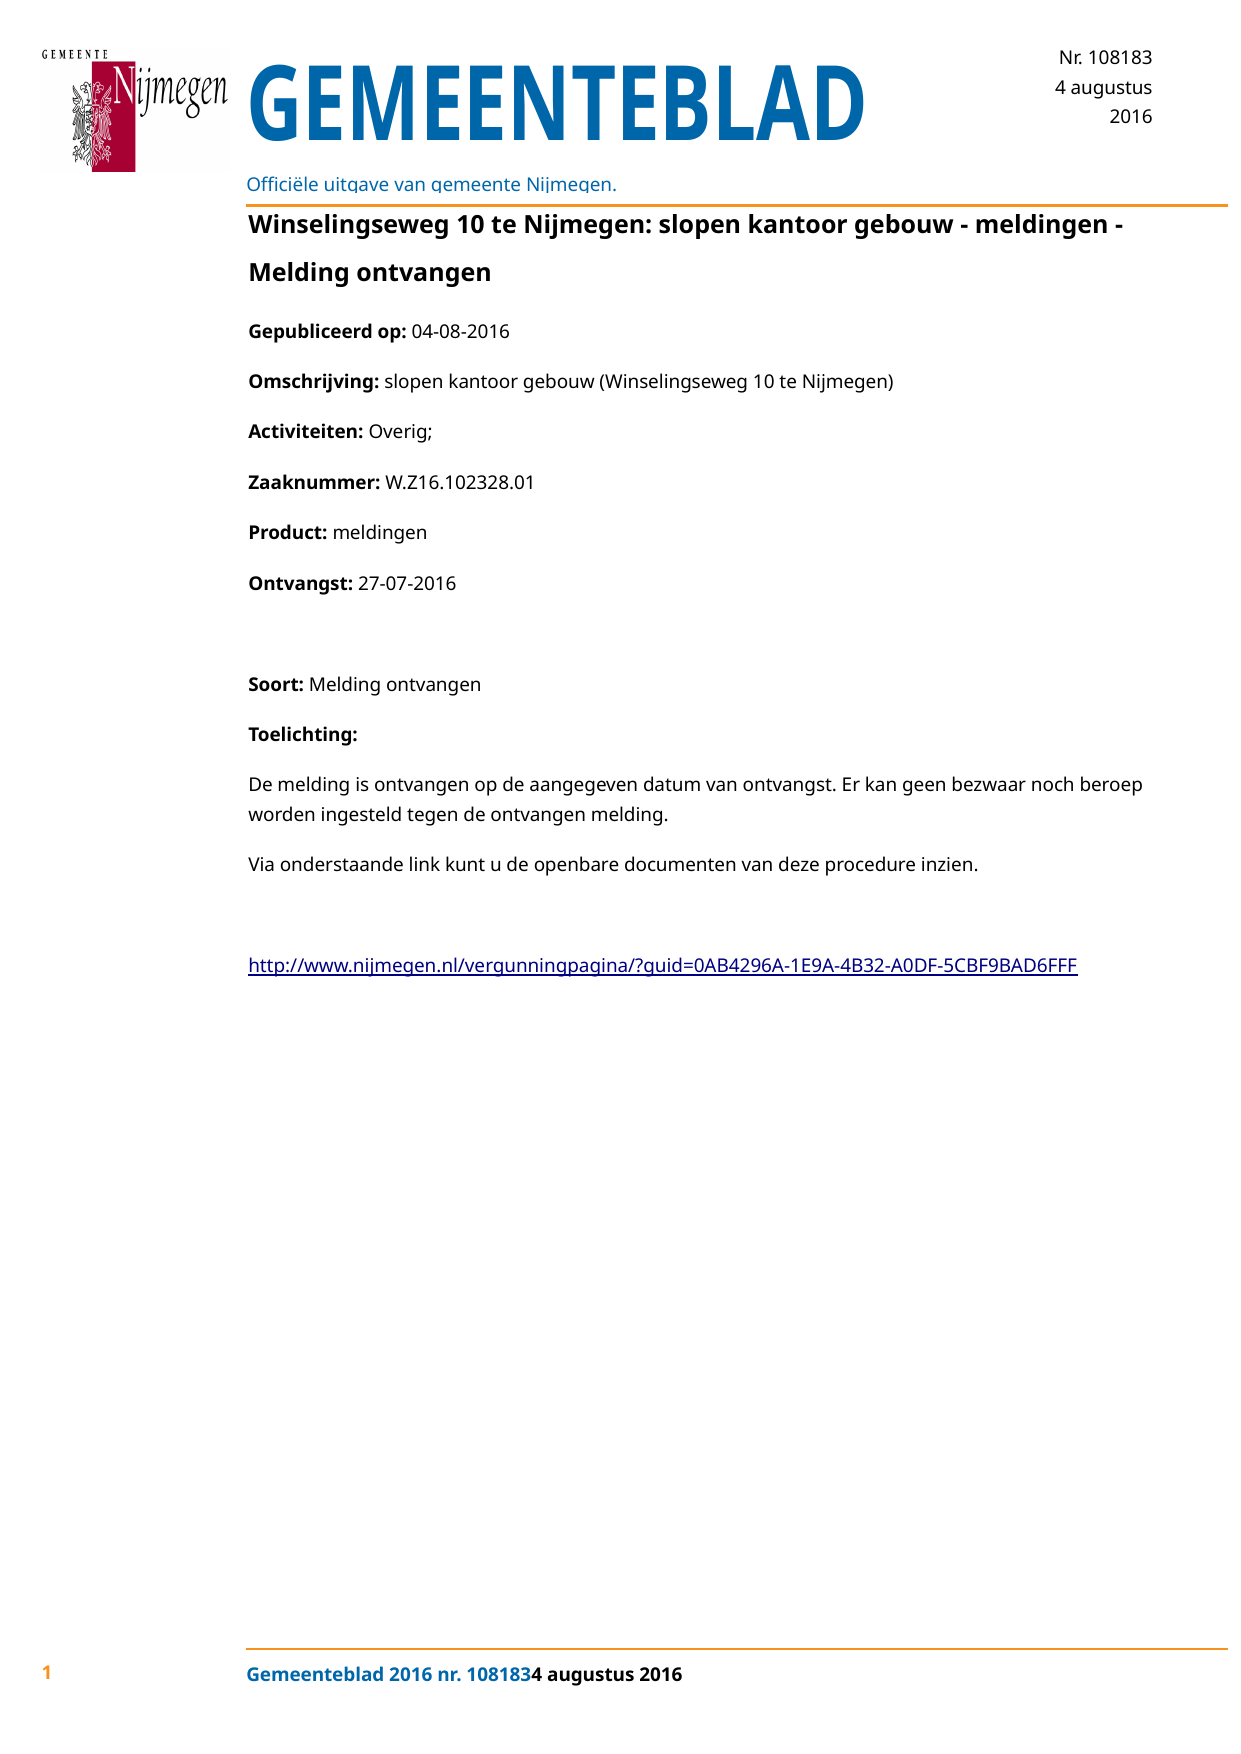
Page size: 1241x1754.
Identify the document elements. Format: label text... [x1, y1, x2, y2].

text De melding is ontvangen op de aangegeven datum van ontvangst. Er kan geen bezwaar noch beroep worden ingesteld tegen de ontvangen melding. [248, 772, 1152, 827]
text Gepubliceerd op: 04-08-2016 [248, 318, 1152, 344]
text Activiteiten: Overig; [248, 419, 1152, 444]
text Product: meldingen [248, 519, 1152, 545]
text Omschrijving: slopen kantoor gebouw (Winselingseweg 10 te Nijmegen) [248, 368, 1152, 394]
text Zaaknummer: W.Z16.102328.01 [248, 469, 1152, 495]
picture [41, 47, 231, 172]
text Toelichting: [248, 721, 1152, 747]
text Via onderstaande link kunt u de openbare documenten van deze procedure inzien. [248, 852, 1152, 877]
text Winselingseweg 10 te Nijmegen: slopen kantoor gebouw - meldingen - Melding ontvangen [248, 207, 1152, 288]
text Ontvangst: 27-07-2016 [248, 570, 1152, 596]
text http://www.nijmegen.nl/vergunningpagina/?guid=0AB4296A-1E9A-4B32-A0DF-5CBF9BAD6FFF [248, 952, 1152, 978]
text Soort: Melding ontvangen [248, 671, 1152, 697]
